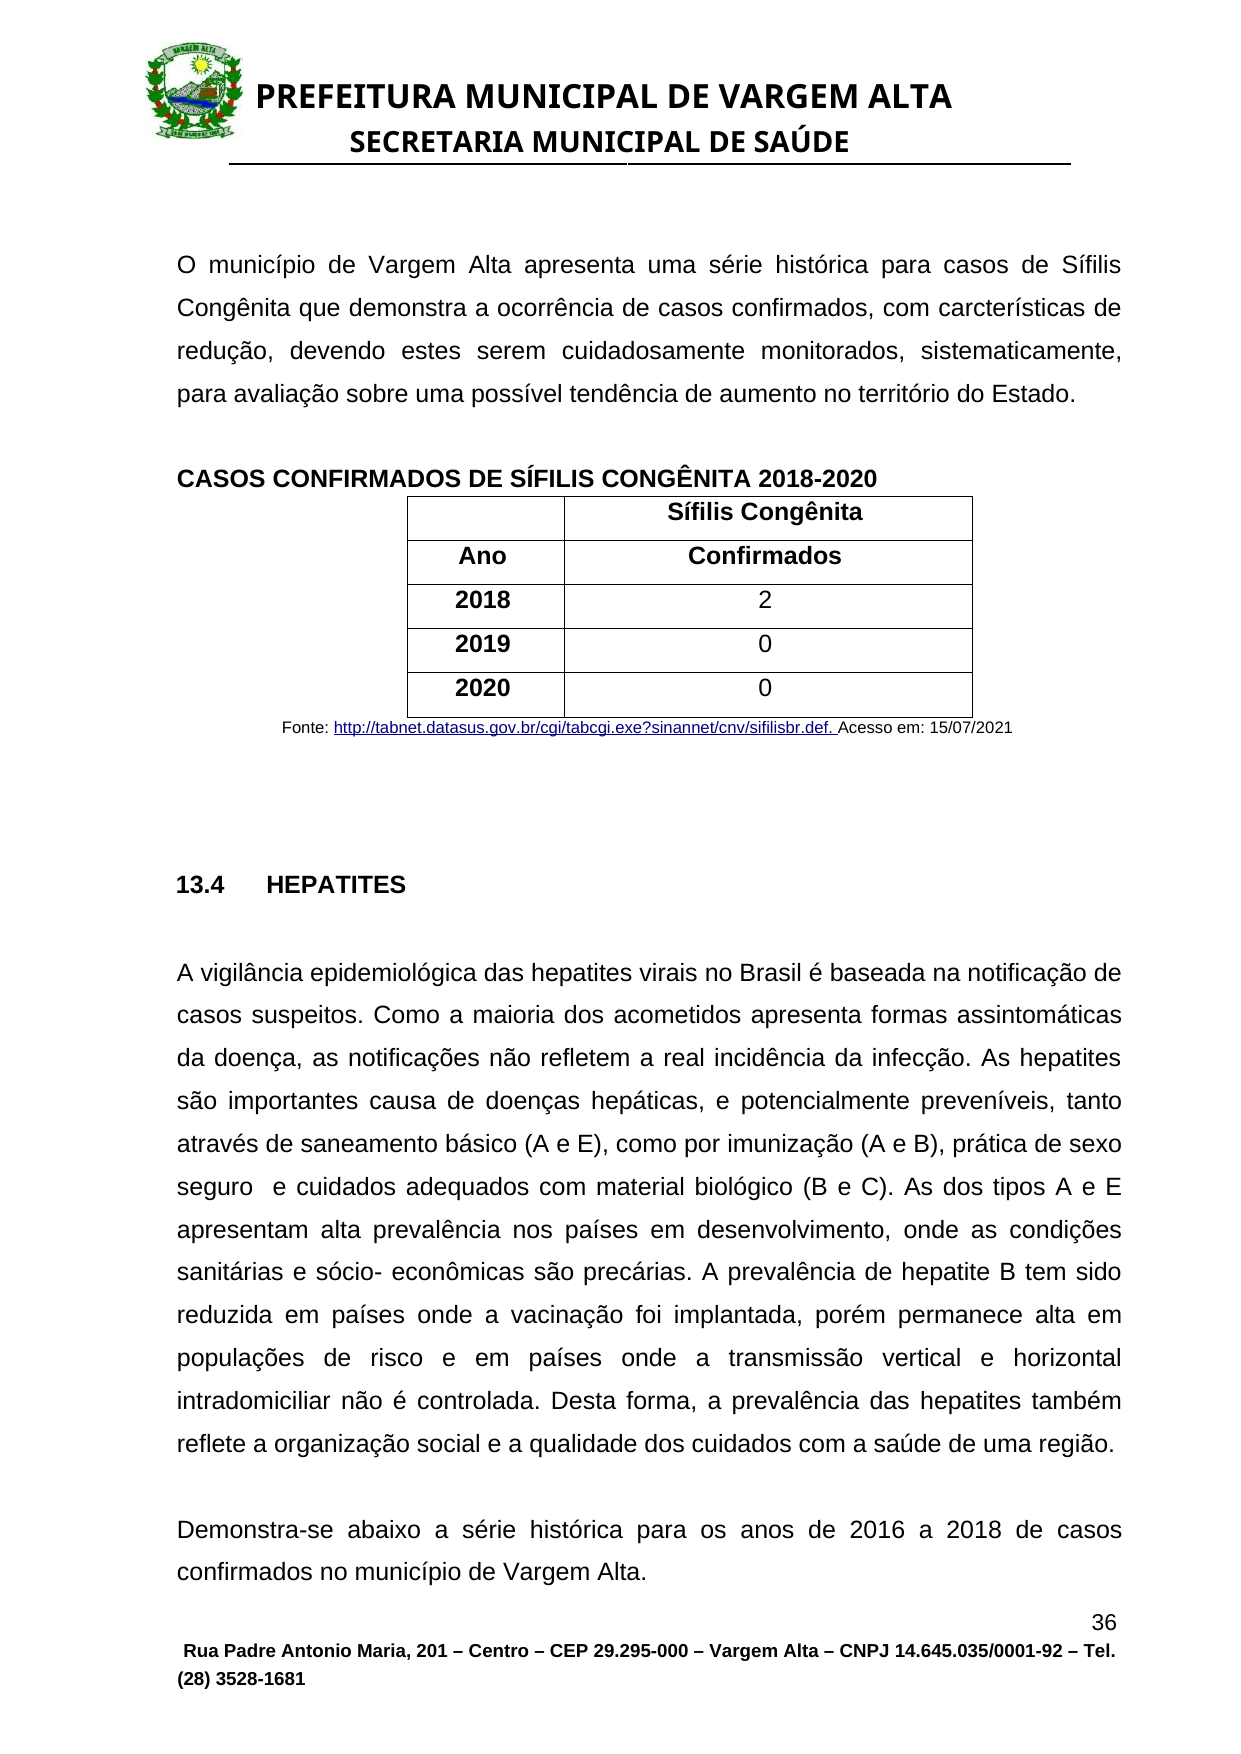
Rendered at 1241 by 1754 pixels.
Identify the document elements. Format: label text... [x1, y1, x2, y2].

table_cell 2018 [408, 585, 564, 628]
table_cell 0 [565, 673, 972, 717]
subtitle CASOS CONFIRMADOS DE SÍFILIS CONGÊNITA 2018-2020 [177, 464, 1130, 493]
table_cell Confirmados [565, 541, 972, 584]
text Demonstra-se abaixo a série histórica para os anos de 2016 a 2018 de casos confirmados no município de Vargem Alta. [177, 1514, 1123, 1586]
table_cell Ano [408, 541, 564, 584]
table_header Sífilis Congênita [565, 497, 972, 539]
text A vigilância epidemiológica das hepatites virais no Brasil é baseada na notificação de casos suspeitos. Como a maioria dos acometidos apresenta formas assintomáticas da doença, as notificações não refletem a real incidência da infecção. As hepatites são importantes causa de doenças hepáticas, e potencialmente preveníveis, tanto através de saneamento básico (A e E), como por imunização (A e B), prática de sexo seguro e cuidados adequados com material biológico (B e C). As dos tipos A e E apresentam alta prevalência nos países em desenvolvimento, onde as condições sanitárias e sócio- econômicas são precárias. A prevalência de hepatite B tem sido reduzida em países onde a vacinação foi implantada, porém permanece alta em populações de risco e em países onde a transmissão vertical e horizontal intradomiciliar não é controlada. Desta forma, a prevalência das hepatites também reflete a organização social e a qualidade dos cuidados com a saúde de uma região. [177, 958, 1123, 1457]
table_cell 2020 [408, 673, 564, 717]
table_header [408, 497, 564, 539]
table_cell 2019 [408, 629, 564, 672]
table_cell 2 [565, 585, 972, 628]
table_cell 0 [565, 629, 972, 672]
subtitle 13.4 HEPATITES [176, 870, 1130, 899]
text O município de Vargem Alta apresenta uma série histórica para casos de Sífilis Congênita que demonstra a ocorrência de casos confirmados, com carcterísticas de redução, devendo estes serem cuidadosamente monitorados, sistematicamente, para avaliação sobre uma possível tendência de aumento no território do Estado. [177, 250, 1123, 407]
text Fonte: http://tabnet.datasus.gov.br/cgi/tabcgi.exe?sinannet/cnv/sifilisbr.def. Acesso em: 15/07/2021 [177, 718, 1122, 737]
